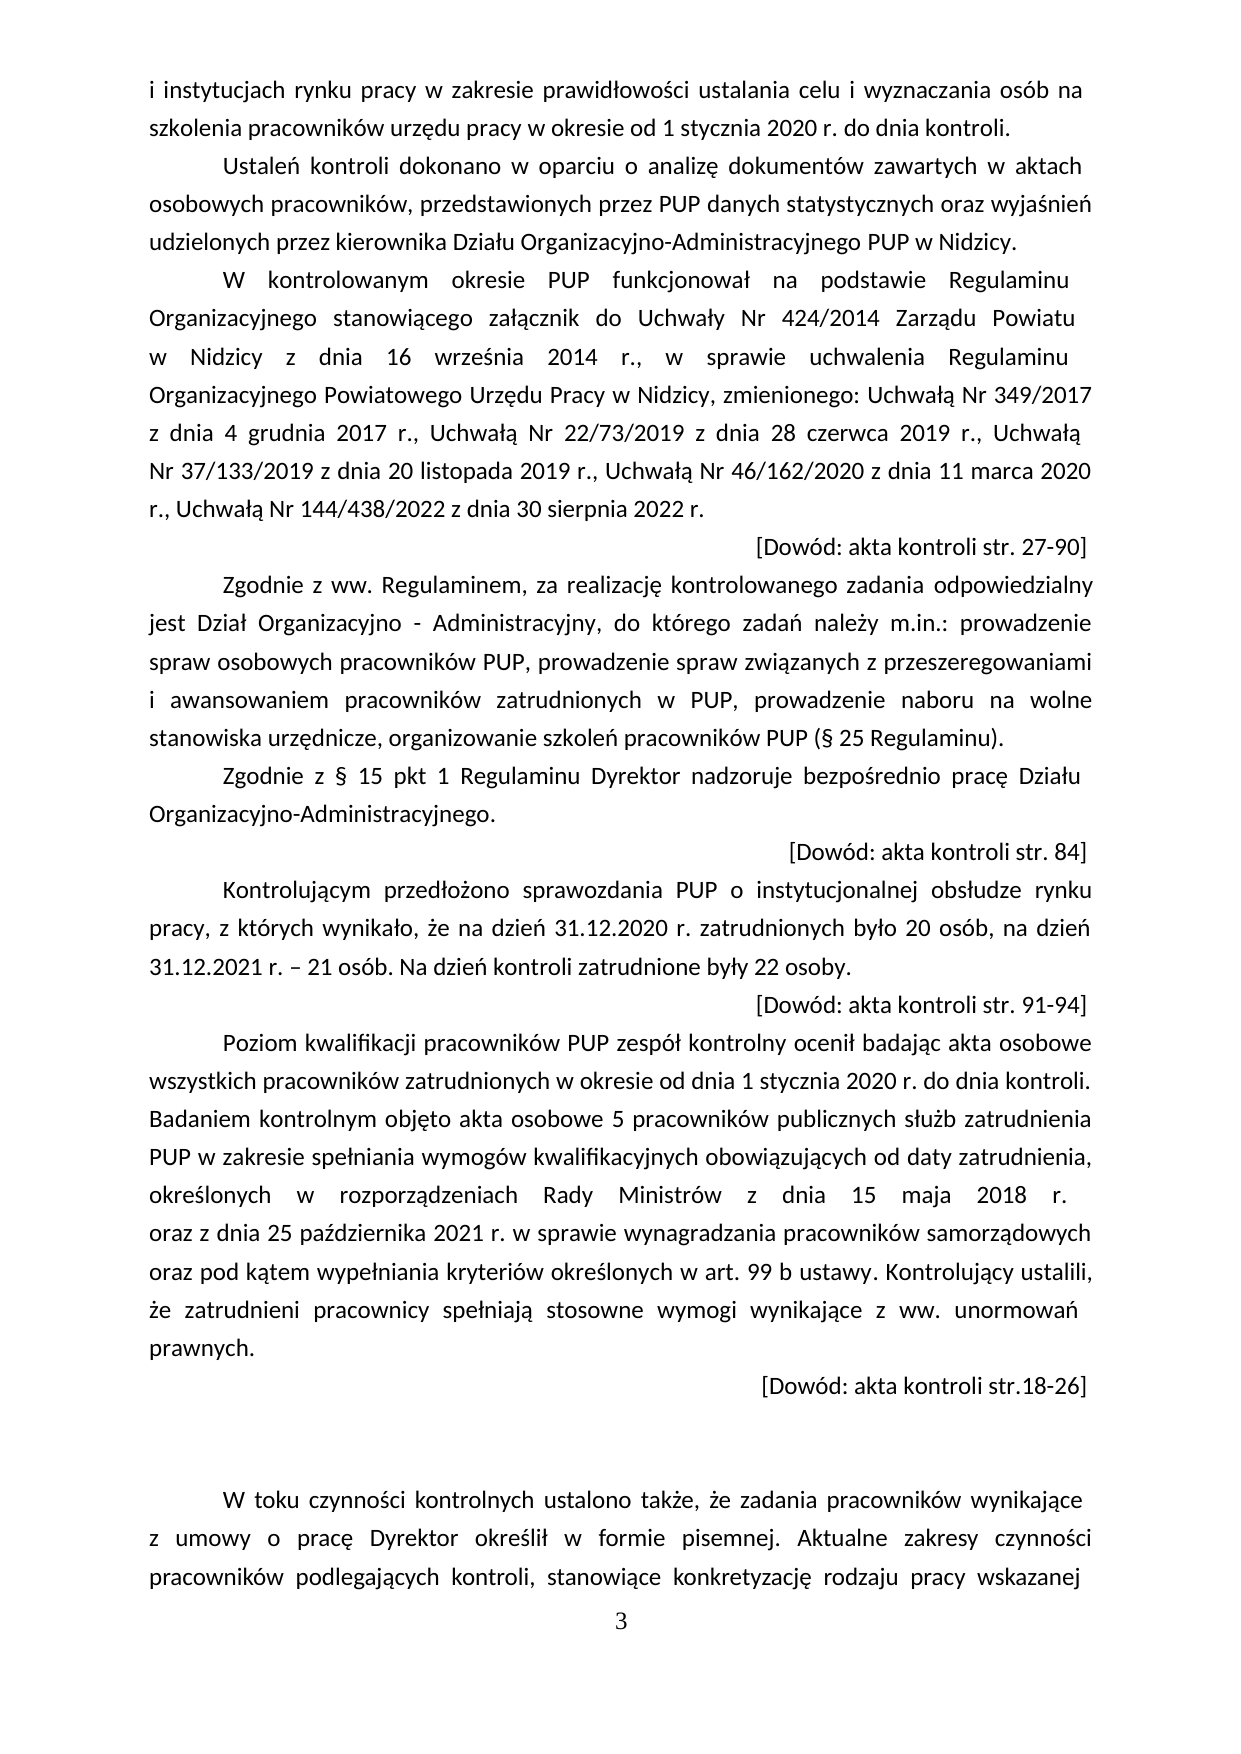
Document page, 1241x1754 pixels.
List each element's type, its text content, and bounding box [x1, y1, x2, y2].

text [Dowód: akta kontroli str. 27-90] [149, 531, 1093, 562]
text W toku czynności kontrolnych ustalono także, że zadania pracowników wynikające z umowy o pracę Dyrektor określił w formie pisemnej. Aktualne zakresy czynności pracowników podlegających kontroli, stanowiące konkretyzację rodzaju pracy wskazanej [149, 1484, 1093, 1591]
text Poziom kwalifikacji pracowników PUP zespół kontrolny ocenił badając akta osobowe wszystkich pracowników zatrudnionych w okresie od dnia 1 stycznia 2020 r. do dnia kontroli. Badaniem kontrolnym objęto akta osobowe 5 pracowników publicznych służb zatrudnienia PUP w zakresie spełniania wymogów kwalifikacyjnych obowiązujących od daty zatrudnienia, określonych w rozporządzeniach Rady Ministrów z dnia 15 maja 2018 r. oraz z dnia 25 października 2021 r. w sprawie wynagradzania pracowników samorządowych oraz pod kątem wypełniania kryteriów określonych w art. 99 b ustawy. Kontrolujący ustalili, że zatrudnieni pracownicy spełniają stosowne wymogi wynikające z ww. unormowań prawnych. [149, 1027, 1093, 1362]
text i instytucjach rynku pracy w zakresie prawidłowości ustalania celu i wyznaczania osób na szkolenia pracowników urzędu pracy w okresie od 1 stycznia 2020 r. do dnia kontroli. [149, 74, 1093, 142]
text [Dowód: akta kontroli str.18-26] [149, 1370, 1093, 1401]
text [Dowód: akta kontroli str. 84] [149, 836, 1093, 867]
text Zgodnie z ww. Regulaminem, za realizację kontrolowanego zadania odpowiedzialny jest Dział Organizacyjno - Administracyjny, do którego zadań należy m.in.: prowadzenie spraw osobowych pracowników PUP, prowadzenie spraw związanych z przeszeregowaniami i awansowaniem pracowników zatrudnionych w PUP, prowadzenie naboru na wolne stanowiska urzędnicze, organizowanie szkoleń pracowników PUP (§ 25 Regulaminu). [149, 569, 1093, 752]
text W kontrolowanym okresie PUP funkcjonował na podstawie Regulaminu Organizacyjnego stanowiącego załącznik do Uchwały Nr 424/2014 Zarządu Powiatu w Nidzicy z dnia 16 września 2014 r., w sprawie uchwalenia Regulaminu Organizacyjnego Powiatowego Urzędu Pracy w Nidzicy, zmienionego: Uchwałą Nr 349/2017 z dnia 4 grudnia 2017 r., Uchwałą Nr 22/73/2019 z dnia 28 czerwca 2019 r., Uchwałą Nr 37/133/2019 z dnia 20 listopada 2019 r., Uchwałą Nr 46/162/2020 z dnia 11 marca 2020 r., Uchwałą Nr 144/438/2022 z dnia 30 sierpnia 2022 r. [149, 264, 1093, 524]
text Zgodnie z § 15 pkt 1 Regulaminu Dyrektor nadzoruje bezpośrednio pracę Działu Organizacyjno-Administracyjnego. [149, 760, 1093, 829]
text Ustaleń kontroli dokonano w oparciu o analizę dokumentów zawartych w aktach osobowych pracowników, przedstawionych przez PUP danych statystycznych oraz wyjaśnień udzielonych przez kierownika Działu Organizacyjno-Administracyjnego PUP w Nidzicy. [149, 150, 1093, 257]
text Kontrolującym przedłożono sprawozdania PUP o instytucjonalnej obsłudze rynku pracy, z których wynikało, że na dzień 31.12.2020 r. zatrudnionych było 20 osób, na dzień 31.12.2021 r. – 21 osób. Na dzień kontroli zatrudnione były 22 osoby. [149, 874, 1093, 981]
text [Dowód: akta kontroli str. 91-94] [149, 989, 1093, 1019]
